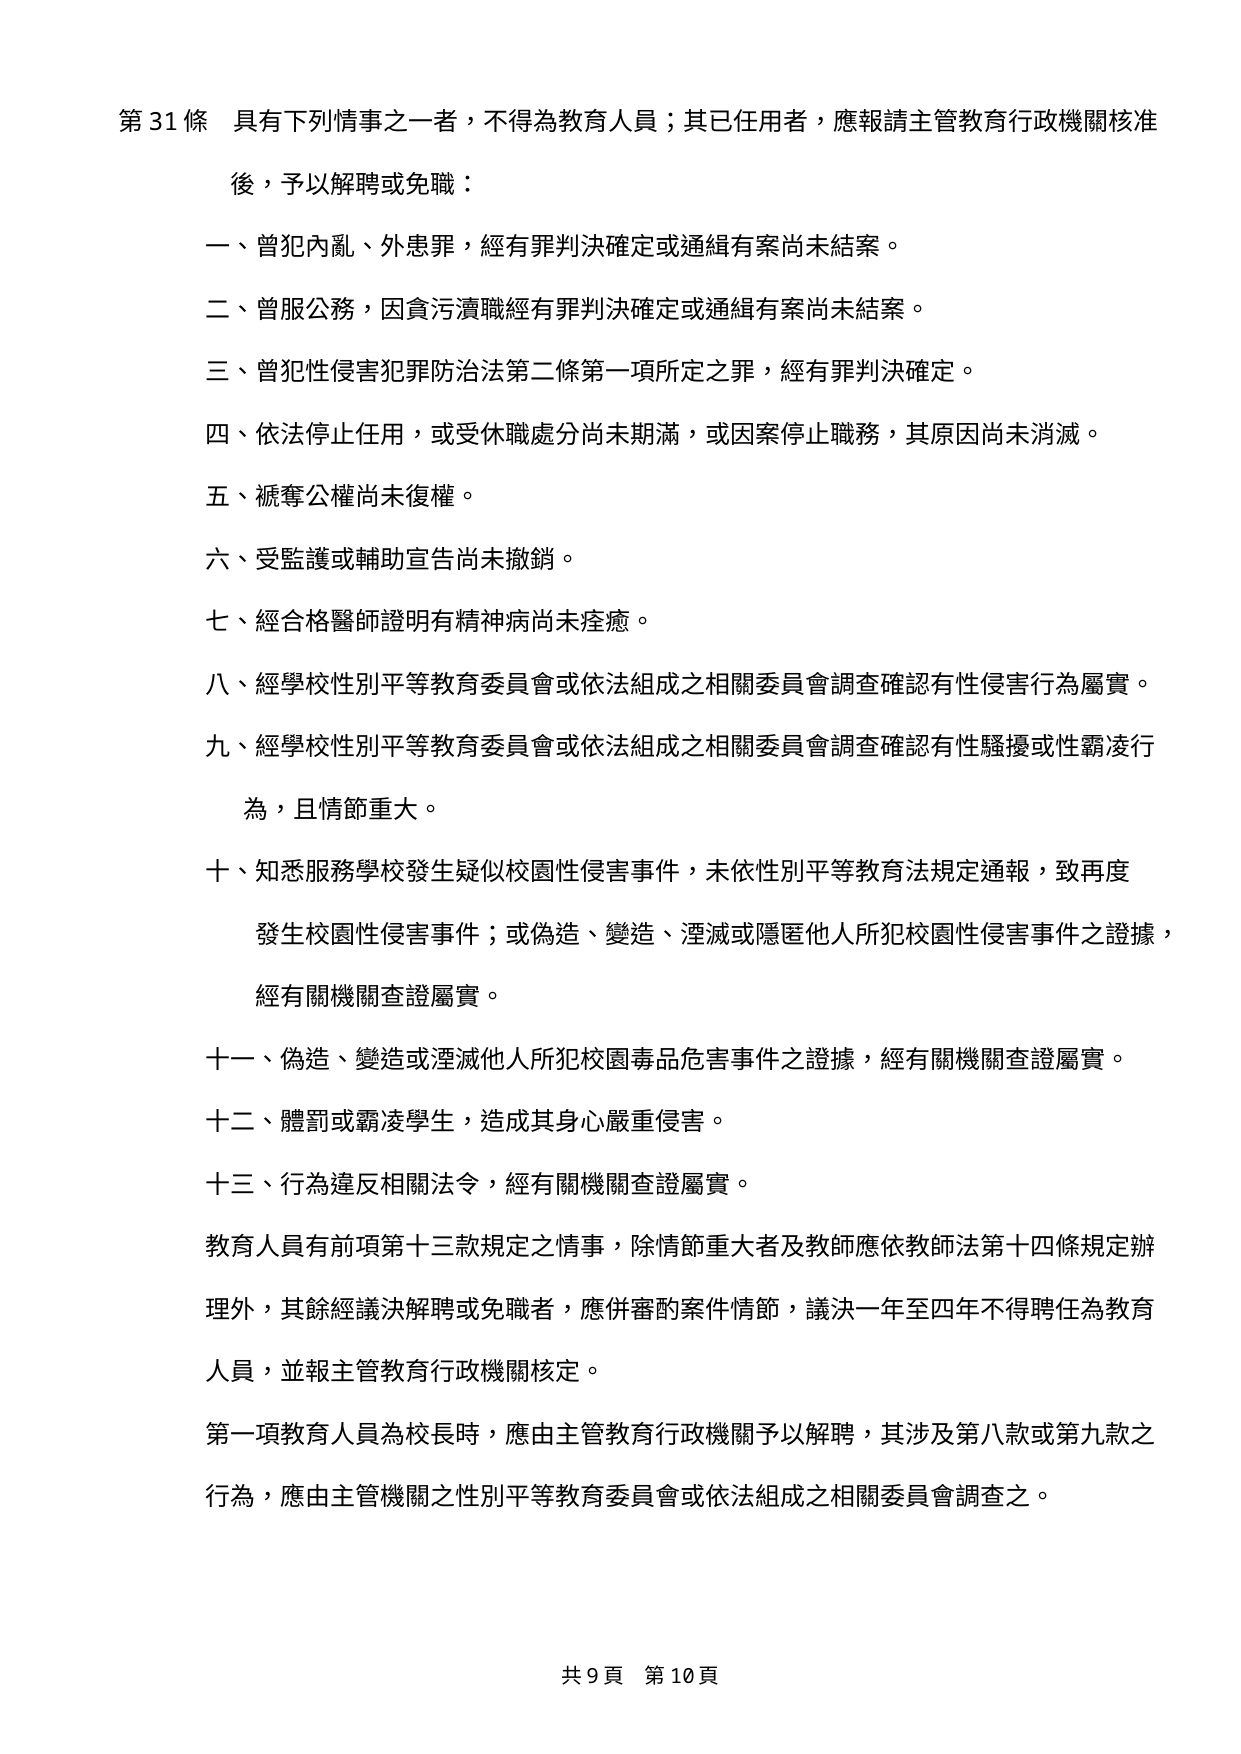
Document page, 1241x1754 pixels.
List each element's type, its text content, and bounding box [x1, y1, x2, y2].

text 六、受監護或輔助宣告尚未撤銷。 [118, 516, 1162, 578]
text 十三、行為違反相關法令，經有關機關查證屬實。 [118, 1141, 1162, 1203]
text 十一、偽造、變造或湮滅他人所犯校園毒品危害事件之證據，經有關機關查證屬實。 [118, 1016, 1162, 1078]
text 八、經學校性別平等教育委員會或依法組成之相關委員會調查確認有性侵害行為屬實。 [206, 641, 1162, 703]
text 十二、體罰或霸凌學生，造成其身心嚴重侵害。 [118, 1078, 1162, 1141]
text 教育人員有前項第十三款規定之情事，除情節重大者及教師應依教師法第十四條規定辦理外，其餘經議決解聘或免職者，應併審酌案件情節，議決一年至四年不得聘任為教育人員，並報主管教育行政機關核定。 [206, 1203, 1162, 1391]
text 十、知悉服務學校發生疑似校園性侵害事件，未依性別平等教育法規定通報，致再度 [131, 828, 1162, 891]
text 一、曾犯內亂、外患罪，經有罪判決確定或通緝有案尚未結案。 [118, 203, 1162, 266]
text 第31條 具有下列情事之一者，不得為教育人員；其已任用者，應報請主管教育行政機關核准後，予以解聘或免職： [118, 78, 1162, 203]
text 五、褫奪公權尚未復權。 [118, 453, 1162, 516]
text 四、依法停止任用，或受休職處分尚未期滿，或因案停止職務，其原因尚未消滅。 [118, 391, 1162, 453]
text 第一項教育人員為校長時，應由主管教育行政機關予以解聘，其涉及第八款或第九款之行為，應由主管機關之性別平等教育委員會或依法組成之相關委員會調查之。 [206, 1391, 1162, 1516]
text 七、經合格醫師證明有精神病尚未痊癒。 [118, 578, 1162, 641]
text 三、曾犯性侵害犯罪防治法第二條第一項所定之罪，經有罪判決確定。 [118, 328, 1162, 391]
text 發生校園性侵害事件；或偽造、變造、湮滅或隱匿他人所犯校園性侵害事件之證據，經有關機關查證屬實。 [256, 891, 1162, 1016]
text 二、曾服公務，因貪污瀆職經有罪判決確定或通緝有案尚未結案。 [118, 266, 1162, 328]
text 九、經學校性別平等教育委員會或依法組成之相關委員會調查確認有性騷擾或性霸凌行為，且情節重大。 [206, 703, 1162, 828]
